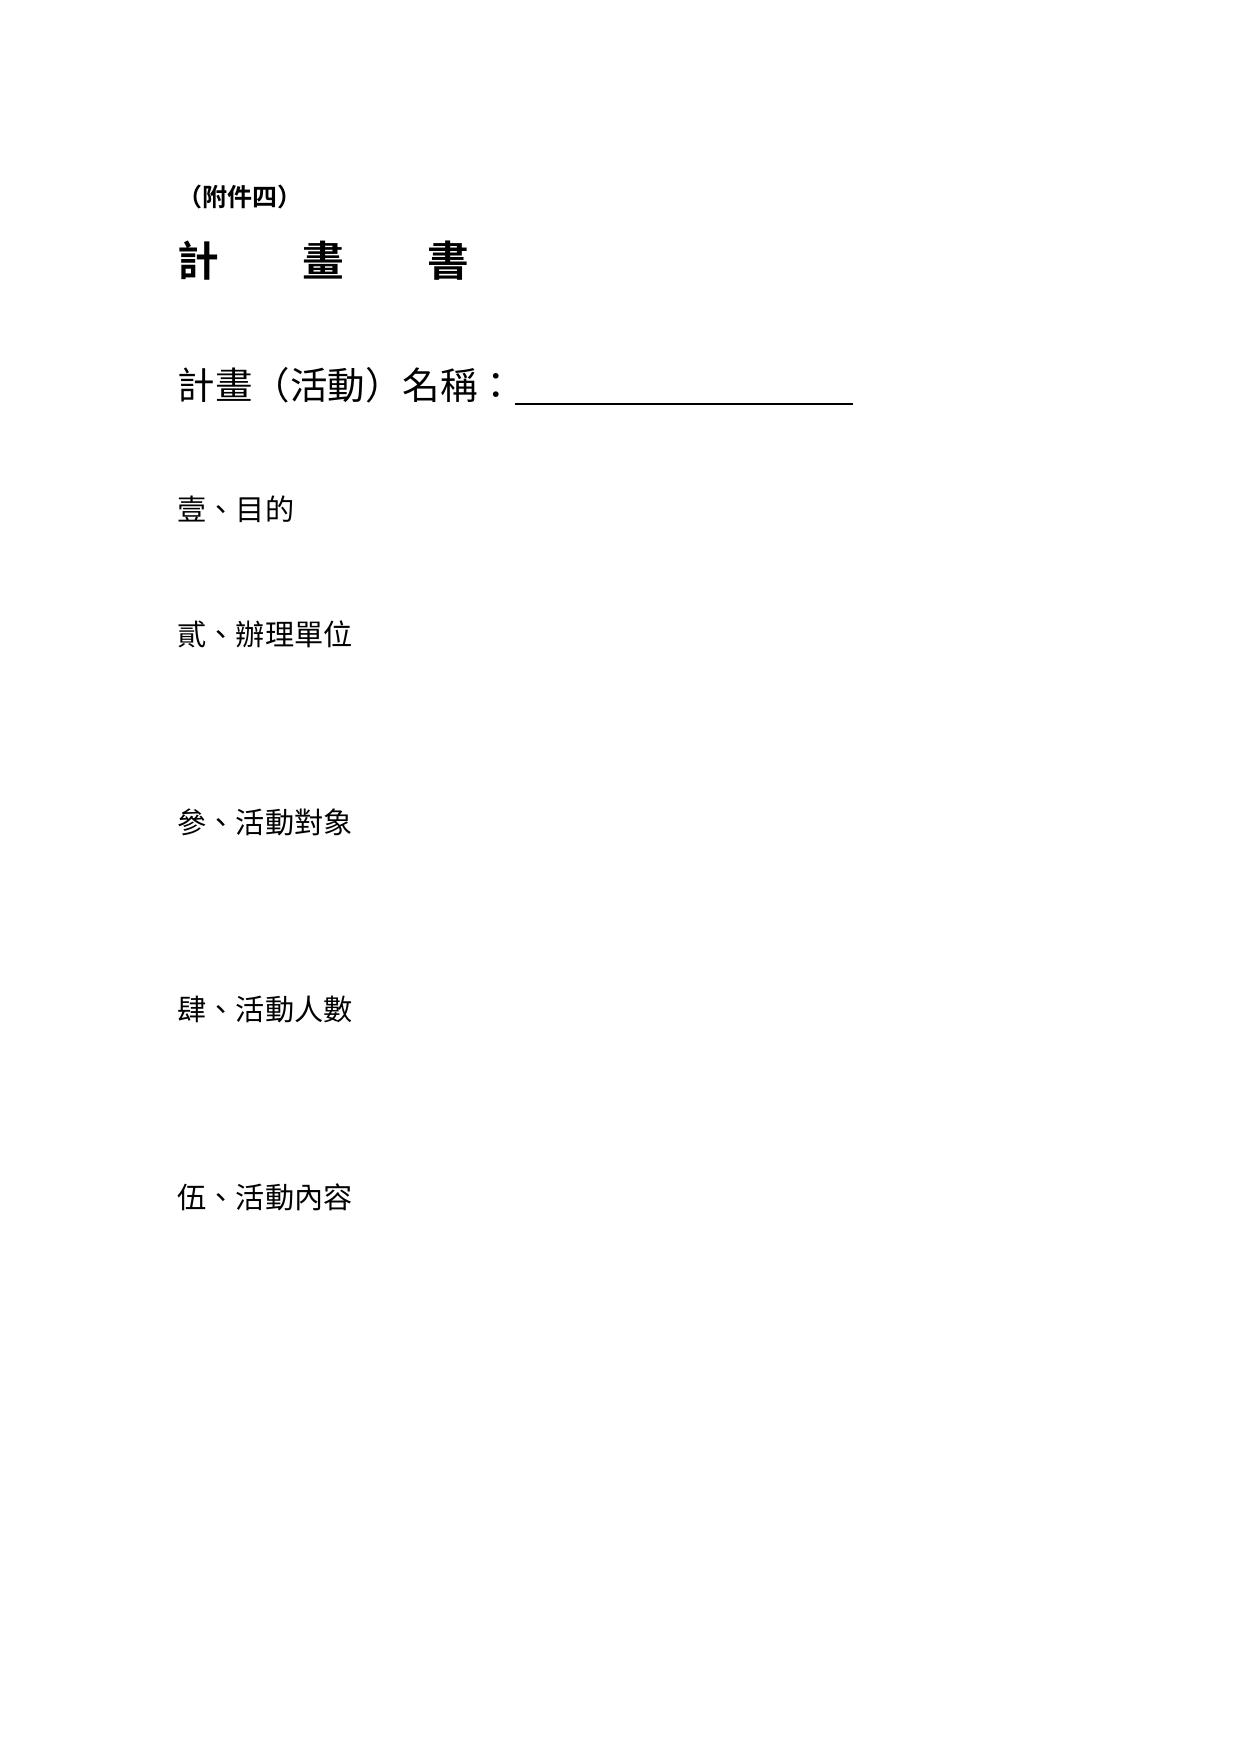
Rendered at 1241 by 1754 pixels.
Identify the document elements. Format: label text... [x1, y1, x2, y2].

text 伍、活動內容 [177, 1154, 1122, 1216]
text 貳、辦理單位 [177, 591, 1122, 654]
text （附件四） [177, 154, 1122, 216]
text 肆、活動人數 [177, 966, 1122, 1029]
text 計畫（活動）名稱： [177, 341, 1122, 404]
text 壹、目的 [177, 466, 1122, 529]
text 參、活動對象 [177, 779, 1122, 841]
text 計 畫 書 [177, 216, 1122, 279]
